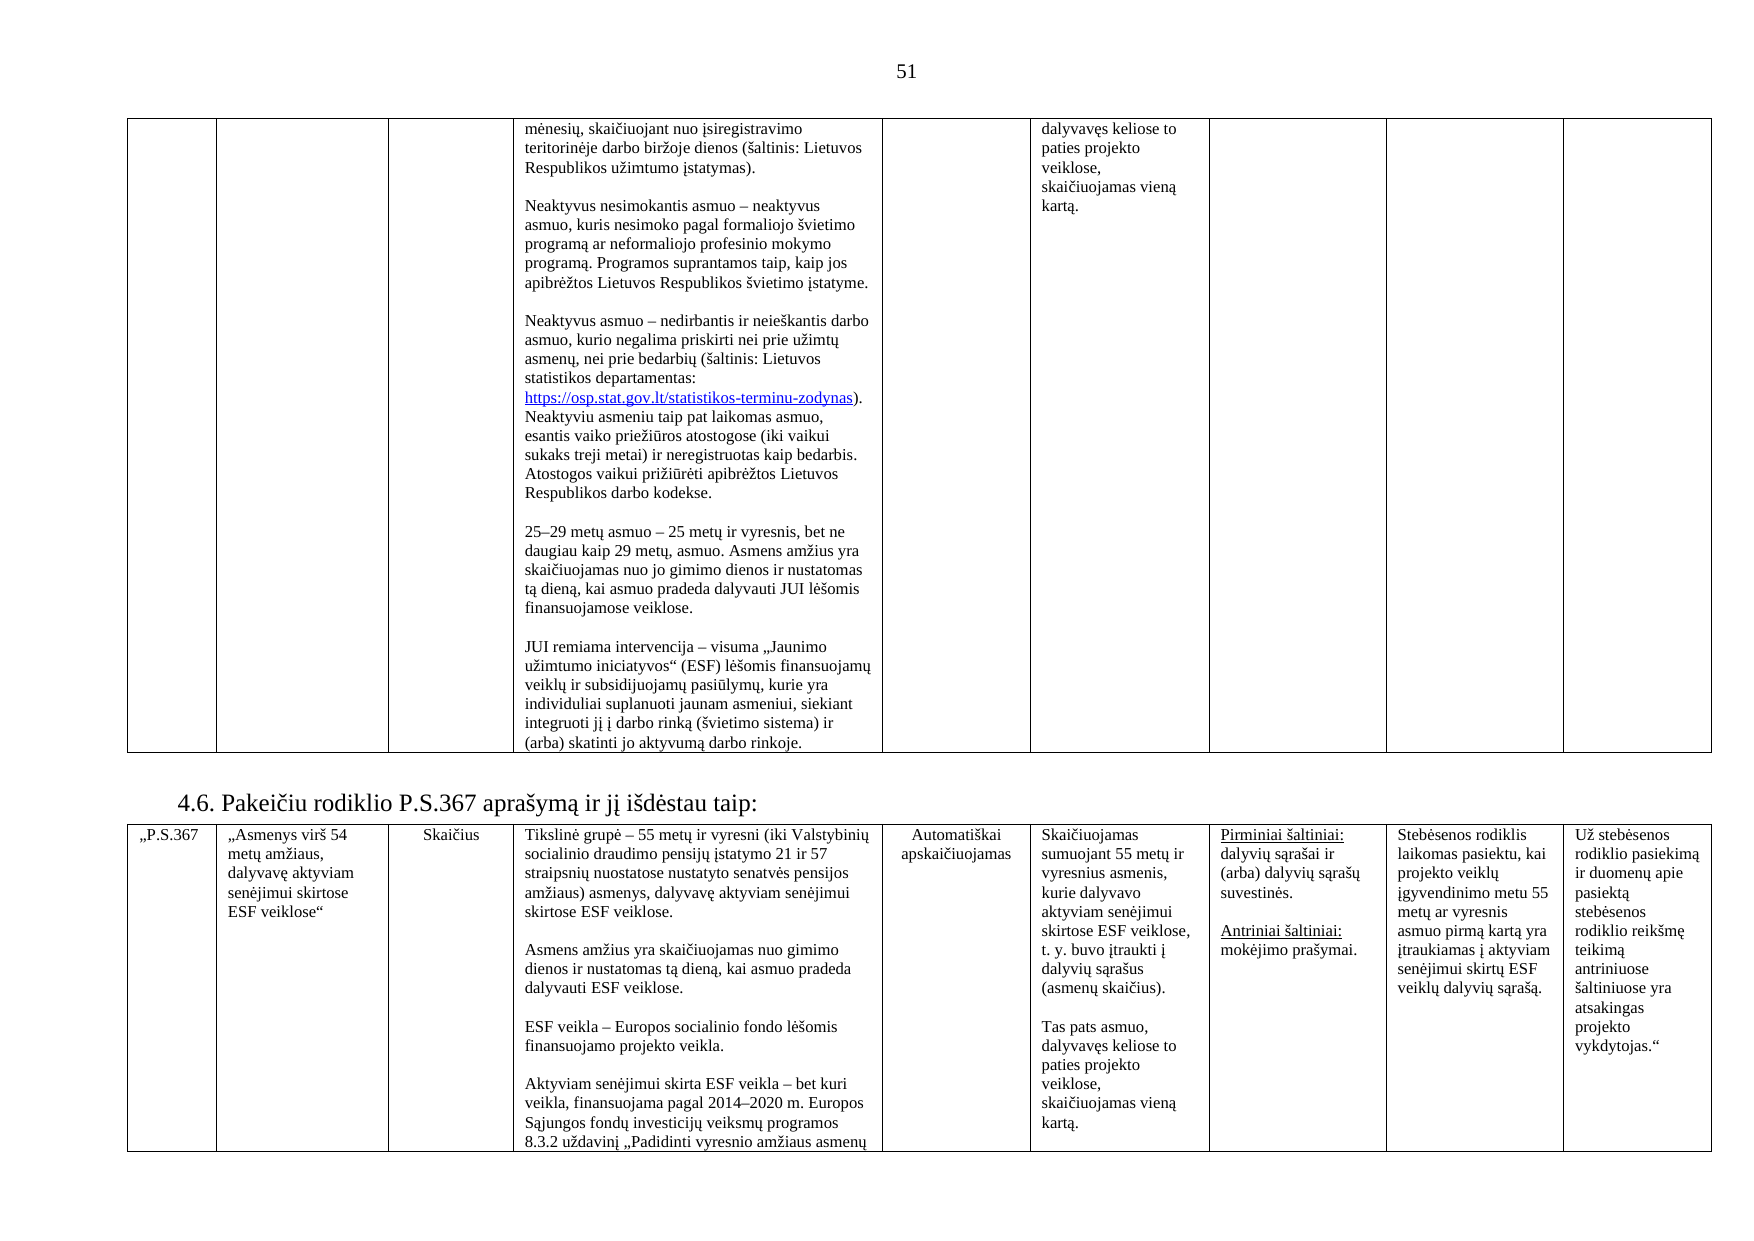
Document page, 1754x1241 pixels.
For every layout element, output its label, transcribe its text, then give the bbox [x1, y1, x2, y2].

table_header [217, 119, 388, 752]
table_header Skaičiuojamas sumuojant 55 metų ir vyresnius asmenis, kurie dalyvavo aktyviam senėjimui skirtose ESF veiklose, t. y. buvo įtraukti į dalyvių sąrašus (asmenų skaičius). Tas pats asmuo, dalyvavęs keliose to paties projekto veiklose, skaičiuojamas vieną kartą. [1031, 825, 1209, 1151]
table_header Už stebėsenos rodiklio pasiekimą ir duomenų apie pasiektą stebėsenos rodiklio reikšmę teikimą antriniuose šaltiniuose yra atsakingas projekto vykdytojas.“ [1564, 825, 1711, 1151]
table_header Stebėsenos rodiklis laikomas pasiektu, kai projekto veiklų įgyvendinimo metu 55 metų ar vyresnis asmuo pirmą kartą yra įtraukiamas į aktyviam senėjimui skirtų ESF veiklų dalyvių sąrašą. [1387, 825, 1563, 1151]
table_header [1210, 119, 1386, 752]
table_header „Asmenys virš 54 metų amžiaus, dalyvavę aktyviam senėjimui skirtose ESF veiklose“ [217, 825, 388, 1151]
table_header [1564, 119, 1711, 752]
table_header Automatiškai apskaičiuojamas [883, 825, 1030, 1151]
text 4.6. Pakeičiu rodiklio P.S.367 aprašymą ir jį išdėstau taip: [177, 788, 1695, 817]
table_header [883, 119, 1030, 752]
table_header [389, 119, 513, 752]
table_header [128, 119, 216, 752]
table_header mėnesių, skaičiuojant nuo įsiregistravimo teritorinėje darbo biržoje dienos (šaltinis: Lietuvos Respublikos užimtumo įstatymas). Neaktyvus nesimokantis asmuo – neaktyvus asmuo, kuris nesimoko pagal formaliojo švietimo programą ar neformaliojo profesinio mokymo programą. Programos suprantamos taip, kaip jos apibrėžtos Lietuvos Respublikos švietimo įstatyme. Neaktyvus asmuo – nedirbantis ir neieškantis darbo asmuo, kurio negalima priskirti nei prie užimtų asmenų, nei prie bedarbių (šaltinis: Lietuvos statistikos departamentas: https://osp.stat.gov.lt/statistikos-terminu-zodynas). Neaktyviu asmeniu taip pat laikomas asmuo, esantis vaiko priežiūros atostogose (iki vaikui sukaks treji metai) ir neregistruotas kaip bedarbis. Atostogos vaikui prižiūrėti apibrėžtos Lietuvos Respublikos darbo kodekse. 25–29 metų asmuo – 25 metų ir vyresnis, bet ne daugiau kaip 29 metų, asmuo. Asmens amžius yra skaičiuojamas nuo jo gimimo dienos ir nustatomas tą dieną, kai asmuo pradeda dalyvauti JUI lėšomis finansuojamose veiklose. JUI remiama intervencija – visuma „Jaunimo užimtumo iniciatyvos“ (ESF) lėšomis finansuojamų veiklų ir subsidijuojamų pasiūlymų, kurie yra individuliai suplanuoti jaunam asmeniui, siekiant integruoti jį į darbo rinką (švietimo sistema) ir (arba) skatinti jo aktyvumą darbo rinkoje. [514, 119, 882, 752]
table_header „P.S.367 [128, 825, 216, 1151]
table_header Skaičius [389, 825, 513, 1151]
table_header Tikslinė grupė – 55 metų ir vyresni (iki Valstybinių socialinio draudimo pensijų įstatymo 21 ir 57 straipsnių nuostatose nustatyto senatvės pensijos amžiaus) asmenys, dalyvavę aktyviam senėjimui skirtose ESF veiklose. Asmens amžius yra skaičiuojamas nuo gimimo dienos ir nustatomas tą dieną, kai asmuo pradeda dalyvauti ESF veiklose. ESF veikla – Europos socialinio fondo lėšomis finansuojamo projekto veikla. Aktyviam senėjimui skirta ESF veikla – bet kuri veikla, finansuojama pagal 2014–2020 m. Europos Sąjungos fondų investicijų veiksmų programos 8.3.2 uždavinį „Padidinti vyresnio amžiaus asmenų [514, 825, 882, 1151]
table_header dalyvavęs keliose to paties projekto veiklose, skaičiuojamas vieną kartą. [1031, 119, 1209, 752]
table_header [1387, 119, 1563, 752]
table_header Pirminiai šaltiniai: dalyvių sąrašai ir (arba) dalyvių sąrašų suvestinės. Antriniai šaltiniai: mokėjimo prašymai. [1210, 825, 1386, 1151]
